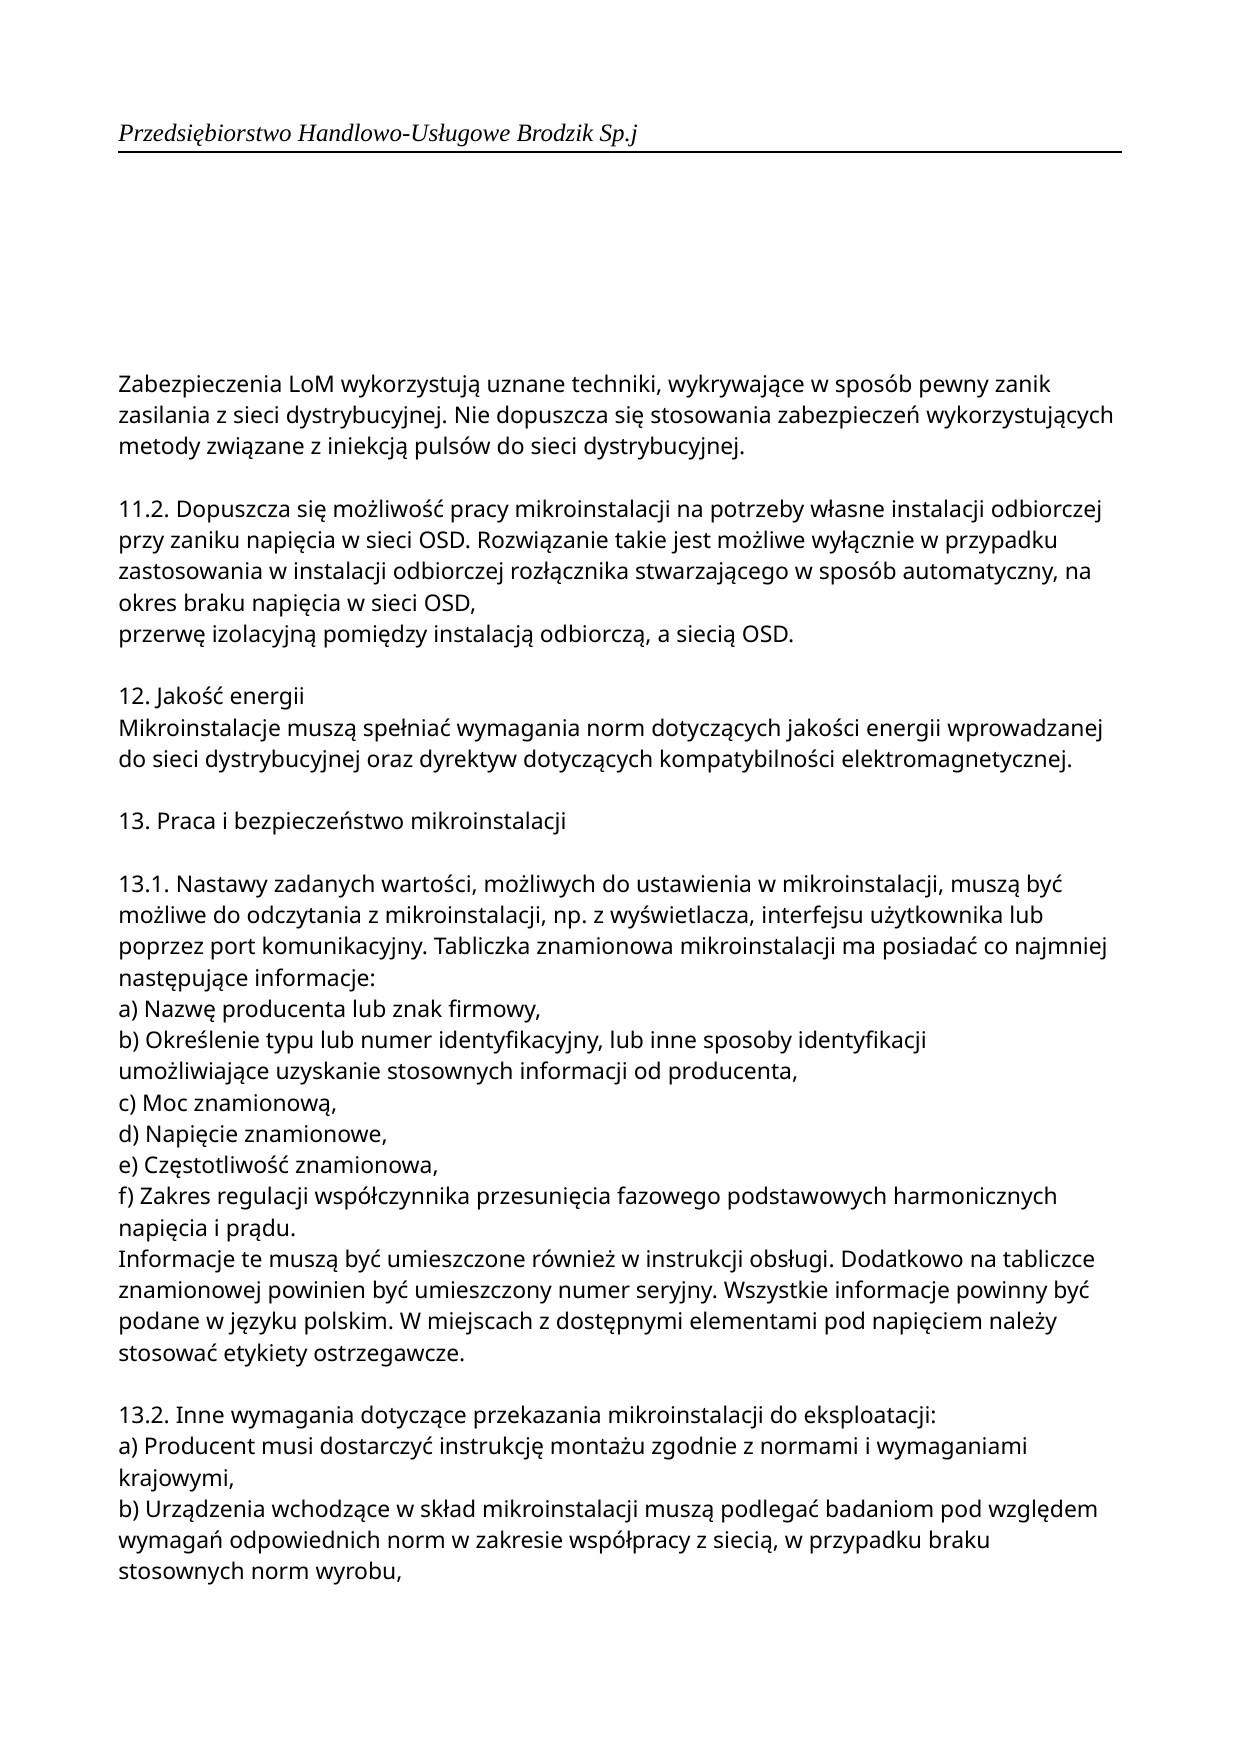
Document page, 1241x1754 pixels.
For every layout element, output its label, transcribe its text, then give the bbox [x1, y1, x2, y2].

text Informacje te muszą być umieszczone również w instrukcji obsługi. Dodatkowo na tabliczce znamionowej powinien być umieszczony numer seryjny. Wszystkie informacje powinny być podane w języku polskim. W miejscach z dostępnymi elementami pod napięciem należy stosować etykiety ostrzegawcze. [118, 1243, 1122, 1368]
text 11.2. Dopuszcza się możliwość pracy mikroinstalacji na potrzeby własne instalacji odbiorczej przy zaniku napięcia w sieci OSD. Rozwiązanie takie jest możliwe wyłącznie w przypadku zastosowania w instalacji odbiorczej rozłącznika stwarzającego w sposób automatyczny, na okres braku napięcia w sieci OSD, [118, 493, 1122, 618]
text f) Zakres regulacji współczynnika przesunięcia fazowego podstawowych harmonicznych napięcia i prądu. [118, 1180, 1122, 1243]
text c) Moc znamionową, [118, 1087, 1122, 1118]
text Zabezpieczenia LoM wykorzystują uznane techniki, wykrywające w sposób pewny zanik zasilania z sieci dystrybucyjnej. Nie dopuszcza się stosowania zabezpieczeń wykorzystujących metody związane z iniekcją pulsów do sieci dystrybucyjnej. [118, 368, 1122, 462]
text a) Nazwę producenta lub znak firmowy, [118, 993, 1122, 1024]
text umożliwiające uzyskanie stosownych informacji od producenta, [118, 1055, 1122, 1087]
text Mikroinstalacje muszą spełniać wymagania norm dotyczących jakości energii wprowadzanej do sieci dystrybucyjnej oraz dyrektyw dotyczących kompatybilności elektromagnetycznej. [118, 712, 1122, 774]
text 13.2. Inne wymagania dotyczące przekazania mikroinstalacji do eksploatacji: [118, 1399, 1122, 1430]
text przerwę izolacyjną pomiędzy instalacją odbiorczą, a siecią OSD. [118, 618, 1122, 649]
text a) Producent musi dostarczyć instrukcję montażu zgodnie z normami i wymaganiami krajowymi, [118, 1430, 1122, 1493]
text b) Określenie typu lub numer identyfikacyjny, lub inne sposoby identyfikacji [118, 1024, 1122, 1055]
text 12. Jakość energii [118, 680, 1122, 712]
text b) Urządzenia wchodzące w skład mikroinstalacji muszą podlegać badaniom pod względem wymagań odpowiednich norm w zakresie współpracy z siecią, w przypadku braku stosownych norm wyrobu, [118, 1493, 1122, 1587]
text 13. Praca i bezpieczeństwo mikroinstalacji [118, 805, 1122, 837]
text 13.1. Nastawy zadanych wartości, możliwych do ustawienia w mikroinstalacji, muszą być możliwe do odczytania z mikroinstalacji, np. z wyświetlacza, interfejsu użytkownika lub poprzez port komunikacyjny. Tabliczka znamionowa mikroinstalacji ma posiadać co najmniej następujące informacje: [118, 868, 1122, 993]
text d) Napięcie znamionowe, [118, 1118, 1122, 1149]
text e) Częstotliwość znamionowa, [118, 1149, 1122, 1180]
